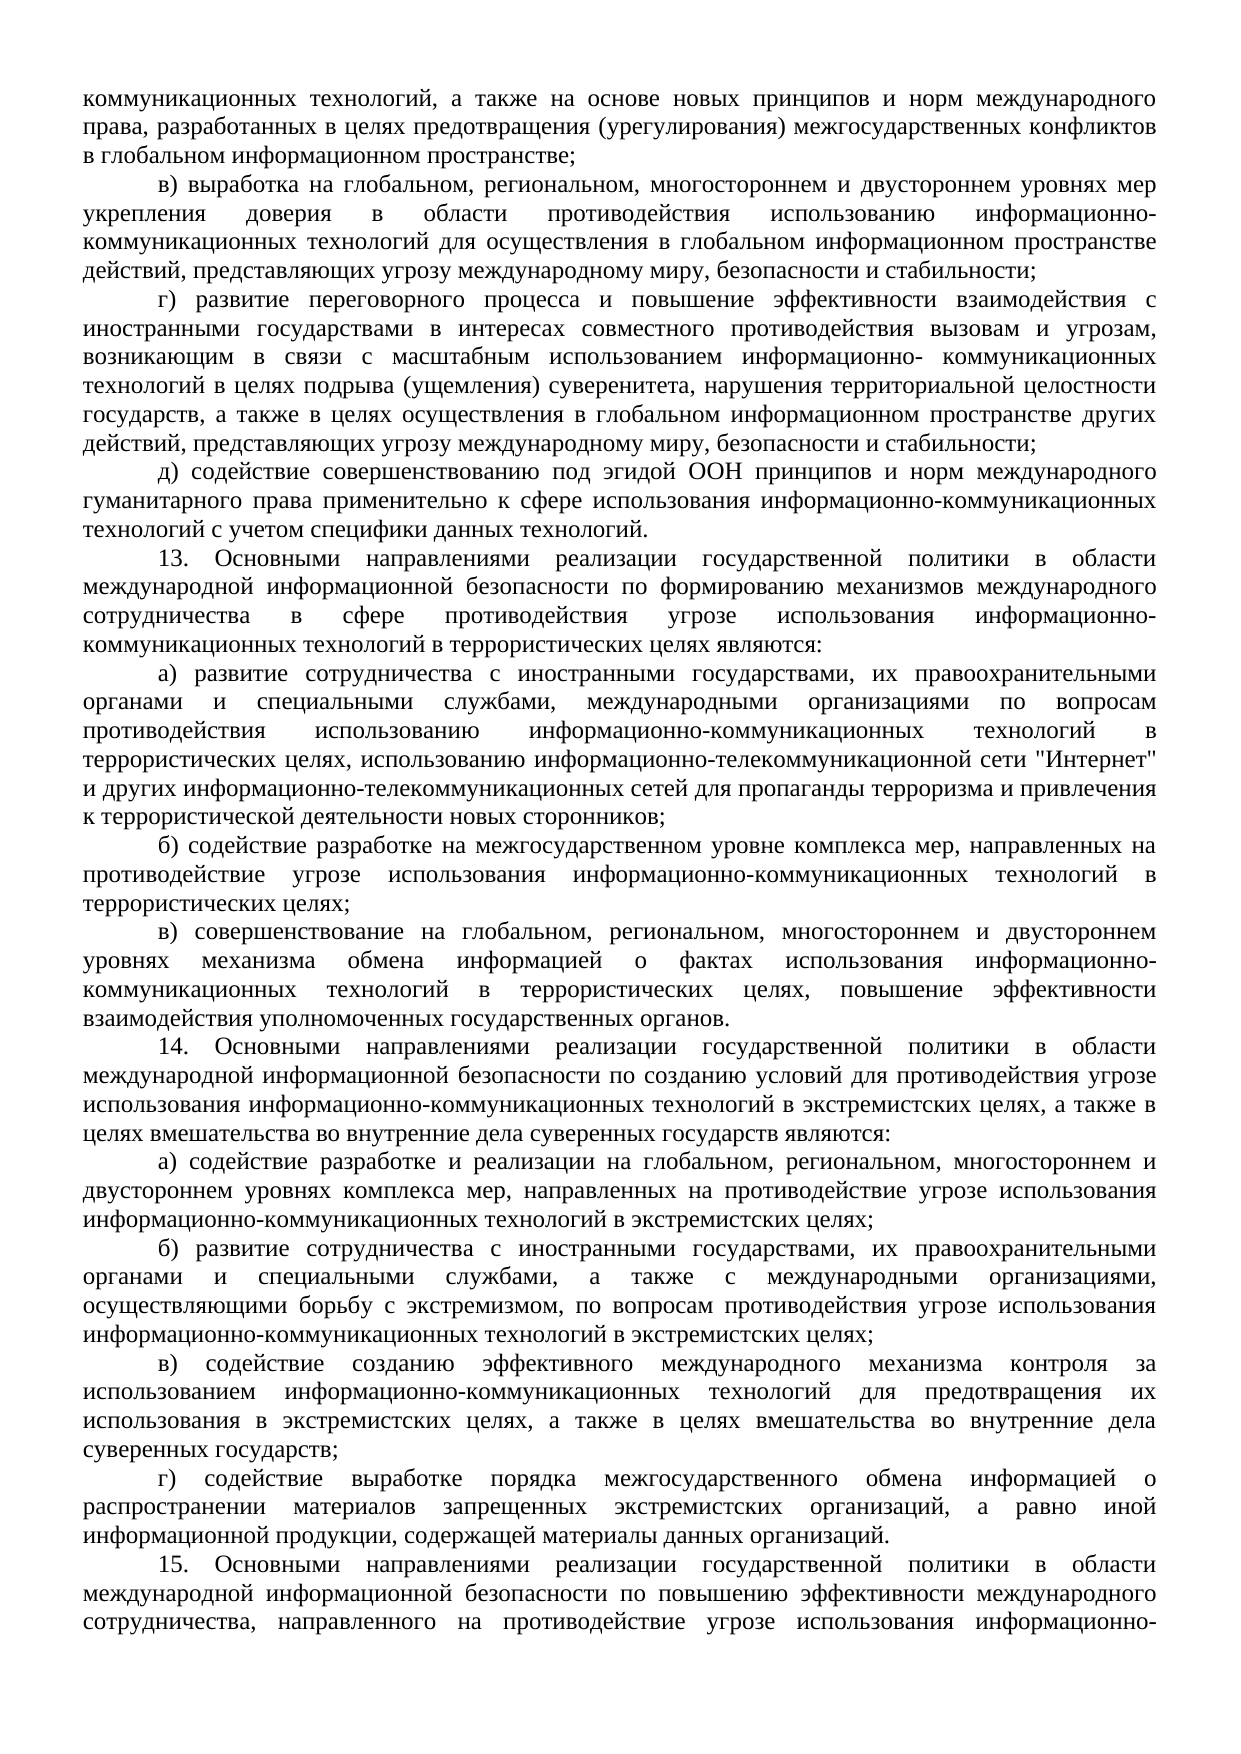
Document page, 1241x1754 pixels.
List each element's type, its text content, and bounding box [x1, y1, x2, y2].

text б) содействие разработке на межгосударственном уровне комплекса мер, направленных на противодействие угрозе использования информационно-коммуникационных технологий в террористических целях; [83, 830, 1157, 916]
text д) содействие совершенствованию под эгидой ООН принципов и норм международного гуманитарного права применительно к сфере использования информационно-коммуникационных технологий с учетом специфики данных технологий. [83, 456, 1157, 543]
text 15. Основными направлениями реализации государственной политики в области международной информационной безопасности по повышению эффективности международного сотрудничества, направленного на противодействие угрозе использования информационно- [83, 1549, 1157, 1635]
text а) развитие сотрудничества с иностранными государствами, их правоохранительными органами и специальными службами, международными организациями по вопросам противодействия использованию информационно-коммуникационных технологий в террористических целях, использованию информационно-телекоммуникационной сети "Интернет" и других информационно-телекоммуникационных сетей для пропаганды терроризма и привлечения к террористической деятельности новых сторонников; [83, 658, 1157, 830]
text в) выработка на глобальном, региональном, многостороннем и двустороннем уровнях мер укрепления доверия в области противодействия использованию информационно-коммуникационных технологий для осуществления в глобальном информационном пространстве действий, представляющих угрозу международному миру, безопасности и стабильности; [83, 169, 1157, 284]
text а) содействие разработке и реализации на глобальном, региональном, многостороннем и двустороннем уровнях комплекса мер, направленных на противодействие угрозе использования информационно-коммуникационных технологий в экстремистских целях; [83, 1146, 1157, 1233]
text г) содействие выработке порядка межгосударственного обмена информацией о распространении материалов запрещенных экстремистских организаций, а равно иной информационной продукции, содержащей материалы данных организаций. [83, 1463, 1157, 1549]
text г) развитие переговорного процесса и повышение эффективности взаимодействия с иностранными государствами в интересах совместного противодействия вызовам и угрозам, возникающим в связи с масштабным использованием информационно- коммуникационных технологий в целях подрыва (ущемления) суверенитета, нарушения территориальной целостности государств, а также в целях осуществления в глобальном информационном пространстве других действий, представляющих угрозу международному миру, безопасности и стабильности; [83, 284, 1157, 456]
text в) содействие созданию эффективного международного механизма контроля за использованием информационно-коммуникационных технологий для предотвращения их использования в экстремистских целях, а также в целях вмешательства во внутренние дела суверенных государств; [83, 1348, 1157, 1463]
text б) развитие сотрудничества с иностранными государствами, их правоохранительными органами и специальными службами, а также с международными организациями, осуществляющими борьбу с экстремизмом, по вопросам противодействия угрозе использования информационно-коммуникационных технологий в экстремистских целях; [83, 1233, 1157, 1348]
text 13. Основными направлениями реализации государственной политики в области международной информационной безопасности по формированию механизмов международного сотрудничества в сфере противодействия угрозе использования информационно-коммуникационных технологий в террористических целях являются: [83, 543, 1157, 658]
text в) совершенствование на глобальном, региональном, многостороннем и двустороннем уровнях механизма обмена информацией о фактах использования информационно-коммуникационных технологий в террористических целях, повышение эффективности взаимодействия уполномоченных государственных органов. [83, 916, 1157, 1031]
text 14. Основными направлениями реализации государственной политики в области международной информационной безопасности по созданию условий для противодействия угрозе использования информационно-коммуникационных технологий в экстремистских целях, а также в целях вмешательства во внутренние дела суверенных государств являются: [83, 1031, 1157, 1146]
text коммуникационных технологий, а также на основе новых принципов и норм международного права, разработанных в целях предотвращения (урегулирования) межгосударственных конфликтов в глобальном информационном пространстве; [83, 83, 1157, 169]
